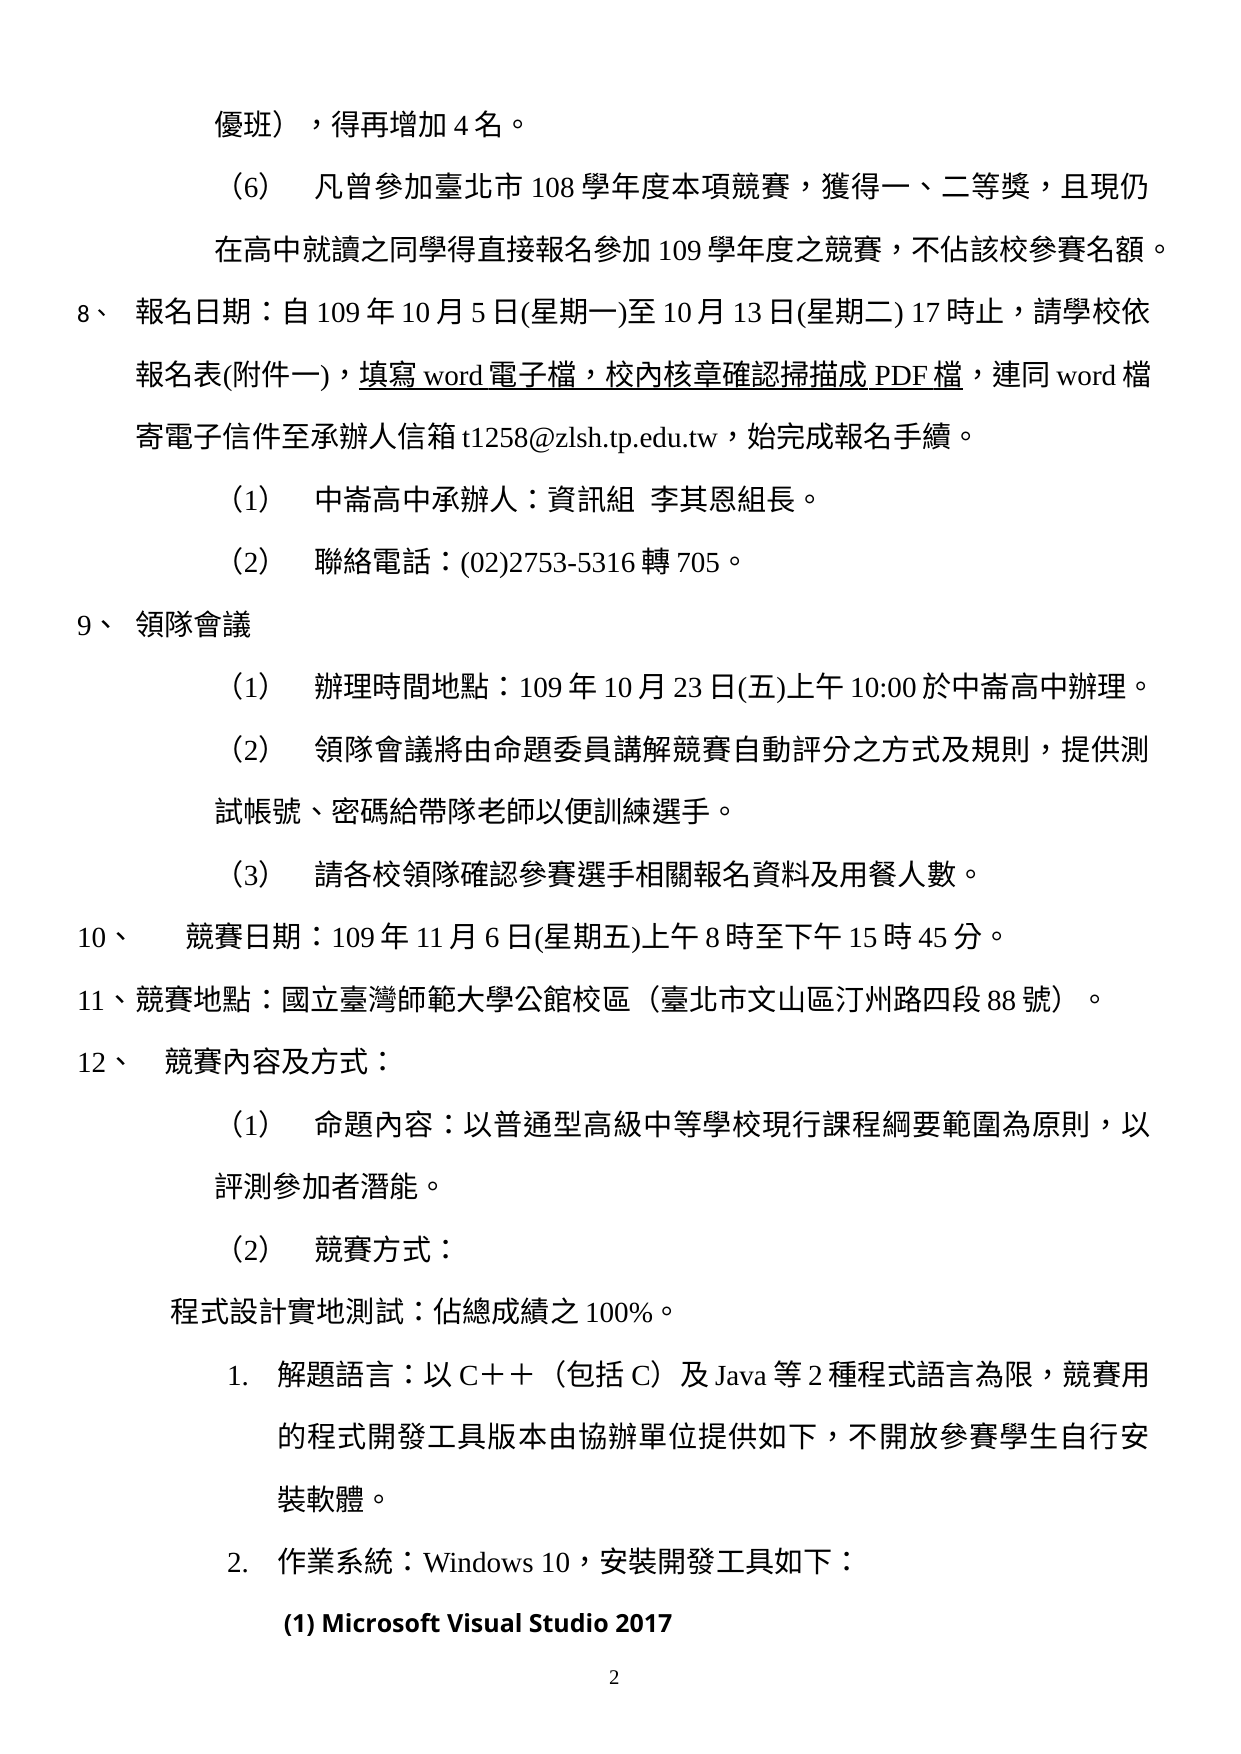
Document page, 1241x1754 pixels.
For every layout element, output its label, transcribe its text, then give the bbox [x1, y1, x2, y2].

list 報名日期：自109年10月5日(星期一)至10月13日(星期二) 17時止，請學校依報名表(附件一)，填寫word電子檔，校內核章確認掃描成PDF檔，連同word檔寄電子信件至承辦人信箱t1258@zlsh.tp.edu.tw，始完成報名手續。 [77, 268, 1152, 456]
text (1) Microsoft Visual Studio 2017 [283, 1581, 1152, 1643]
list 辦理時間地點：109年10月23日(五)上午10:00於中崙高中辦理。 [214, 643, 1152, 706]
list 中崙高中承辦人：資訊組 李其恩組長。 [214, 456, 1152, 518]
list 競賽方式： [214, 1206, 1152, 1268]
list 競賽日期：109年11月6日(星期五)上午8時至下午15時45分。 [77, 893, 1152, 956]
list 請各校領隊確認參賽選手相關報名資料及用餐人數。 [214, 831, 1152, 893]
list 命題內容：以普通型高級中等學校現行課程綱要範圍為原則，以評測參加者潛能。 [214, 1081, 1152, 1206]
list 作業系統：Windows 10，安裝開發工具如下： [227, 1518, 1152, 1581]
list 領隊會議 [77, 581, 1152, 643]
list 聯絡電話：(02)2753-5316轉705。 [214, 518, 1152, 581]
list 凡曾參加臺北市108學年度本項競賽，獲得一、二等獎，且現仍在高中就讀之同學得直接報名參加109學年度之競賽，不佔該校參賽名額。 [214, 143, 1152, 268]
list 競賽地點：國立臺灣師範大學公館校區（臺北市文山區汀州路四段88號）。 [77, 956, 1152, 1018]
list 優班），得再增加4名。 [214, 81, 1152, 143]
list 解題語言：以C＋＋（包括C）及Java等2種程式語言為限，競賽用的程式開發工具版本由協辦單位提供如下，不開放參賽學生自行安裝軟體。 [227, 1331, 1152, 1518]
text 程式設計實地測試：佔總成績之100%。 [77, 1268, 1152, 1331]
list 領隊會議將由命題委員講解競賽自動評分之方式及規則，提供測試帳號、密碼給帶隊老師以便訓練選手。 [214, 706, 1152, 831]
list 競賽內容及方式： [77, 1018, 1152, 1081]
